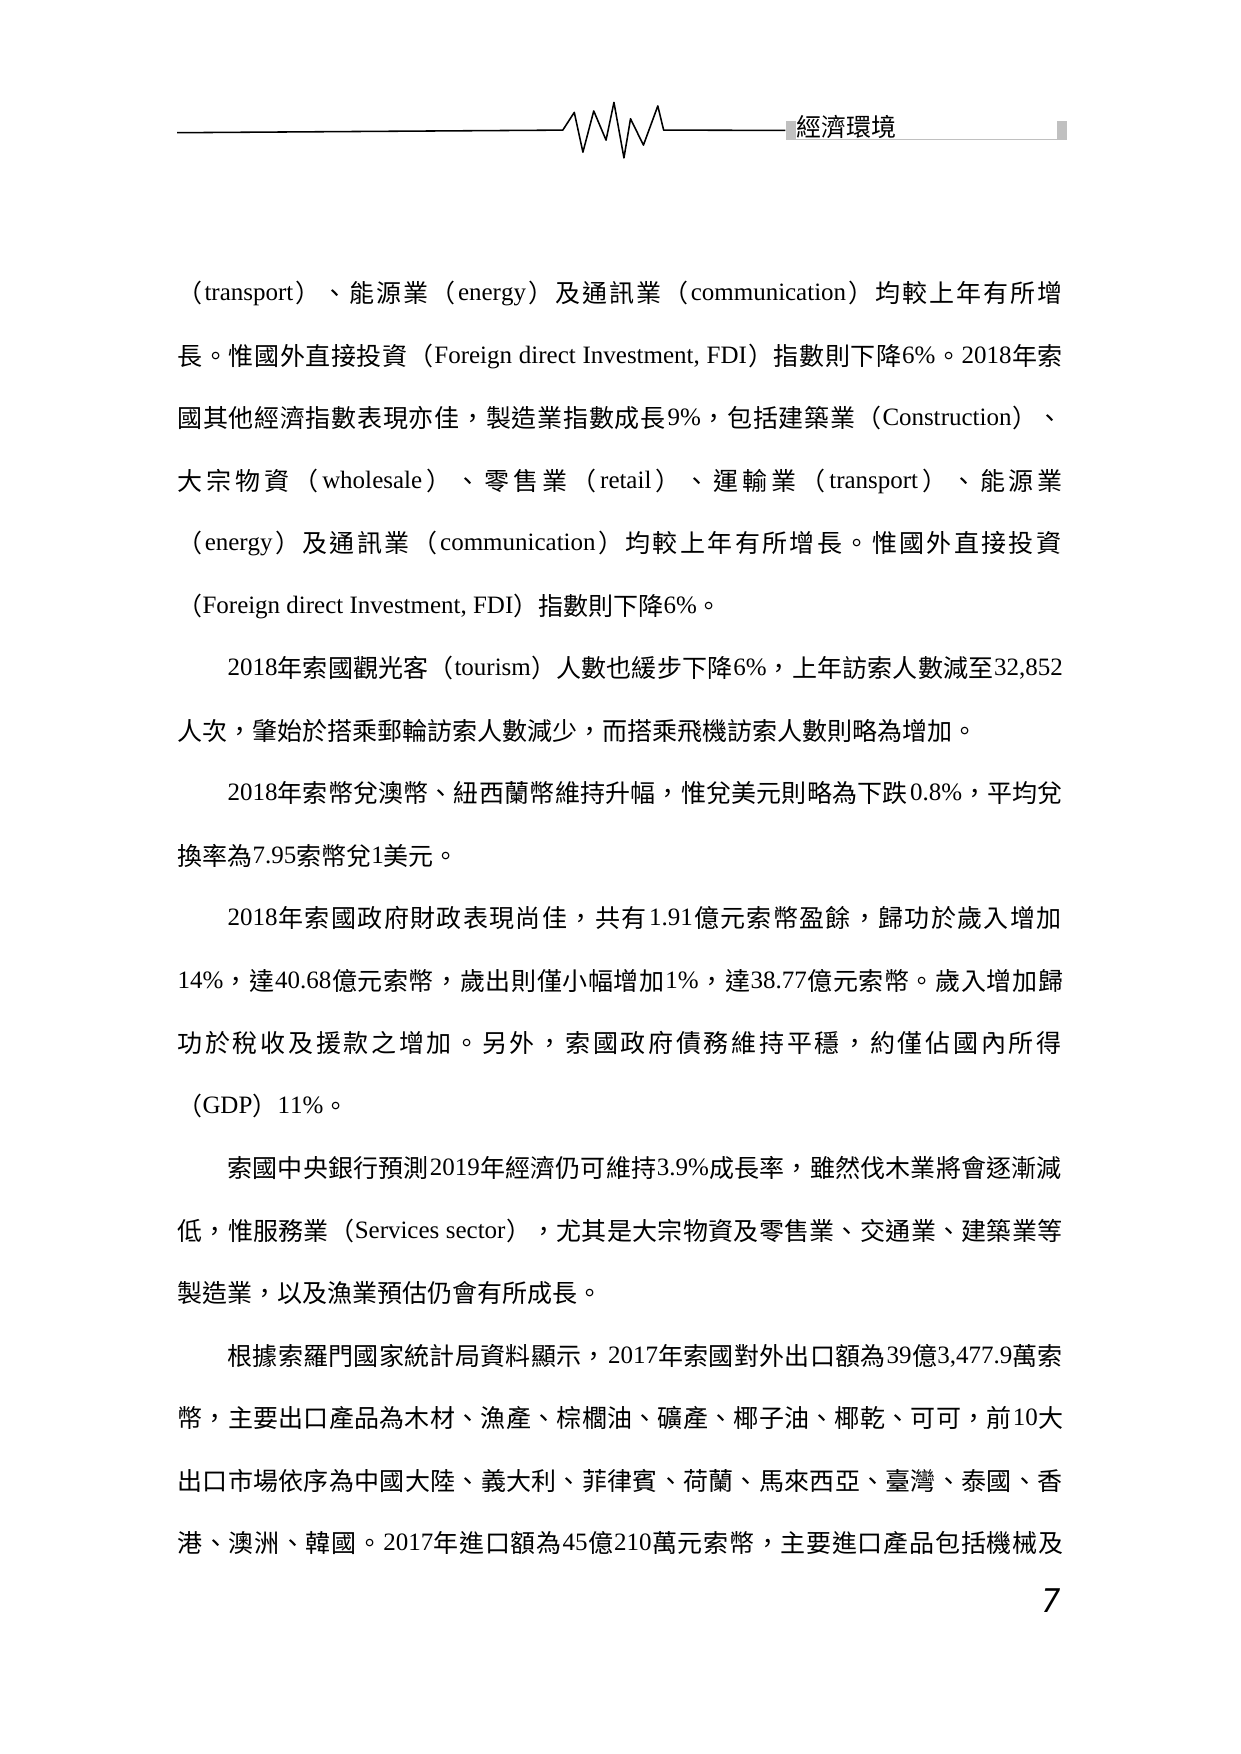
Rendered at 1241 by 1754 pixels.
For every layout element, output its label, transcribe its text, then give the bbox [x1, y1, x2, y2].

text 索國中央銀行預測2019年經濟仍可維持3.9%成長率，雖然伐木業將會逐漸減低，惟服務業（Services sector），尤其是大宗物資及零售業、交通業、建築業等製造業，以及漁業預估仍會有所成長。 [177, 1125, 1063, 1313]
text 2018年索幣兌澳幣、紐西蘭幣維持升幅，惟兌美元則略為下跌0.8%，平均兌換率為7.95索幣兌1美元。 [177, 750, 1063, 875]
text 2018年索國觀光客（tourism）人數也緩步下降6%，上年訪索人數減至32,852人次，肇始於搭乘郵輪訪索人數減少，而搭乘飛機訪索人數則略為增加。 [177, 625, 1063, 750]
text （transport）、能源業（energy）及通訊業（communication）均較上年有所增長。惟國外直接投資（Foreign direct Investment, FDI）指數則下降6%。2018年索國其他經濟指數表現亦佳，製造業指數成長9%，包括建築業（Construction）、大宗物資（wholesale）、零售業（retail）、運輸業（transport）、能源業（energy）及通訊業（communication）均較上年有所增長。惟國外直接投資（Foreign direct Investment, FDI）指數則下降6%。 [177, 250, 1063, 625]
text 2018年索國政府財政表現尚佳，共有1.91億元索幣盈餘，歸功於歲入增加14%，達40.68億元索幣，歲出則僅小幅增加1%，達38.77億元索幣。歲入增加歸功於稅收及援款之增加。另外，索國政府債務維持平穩，約僅佔國內所得（GDP）11%。 [177, 875, 1063, 1125]
text 根據索羅門國家統計局資料顯示，2017年索國對外出口額為39億3,477.9萬索幣，主要出口產品為木材、漁產、棕櫚油、礦產、椰子油、椰乾、可可，前10大出口市場依序為中國大陸、義大利、菲律賓、荷蘭、馬來西亞、臺灣、泰國、香港、澳洲、韓國。2017年進口額為45億210萬元索幣，主要進口產品包括機械及 [177, 1313, 1063, 1563]
